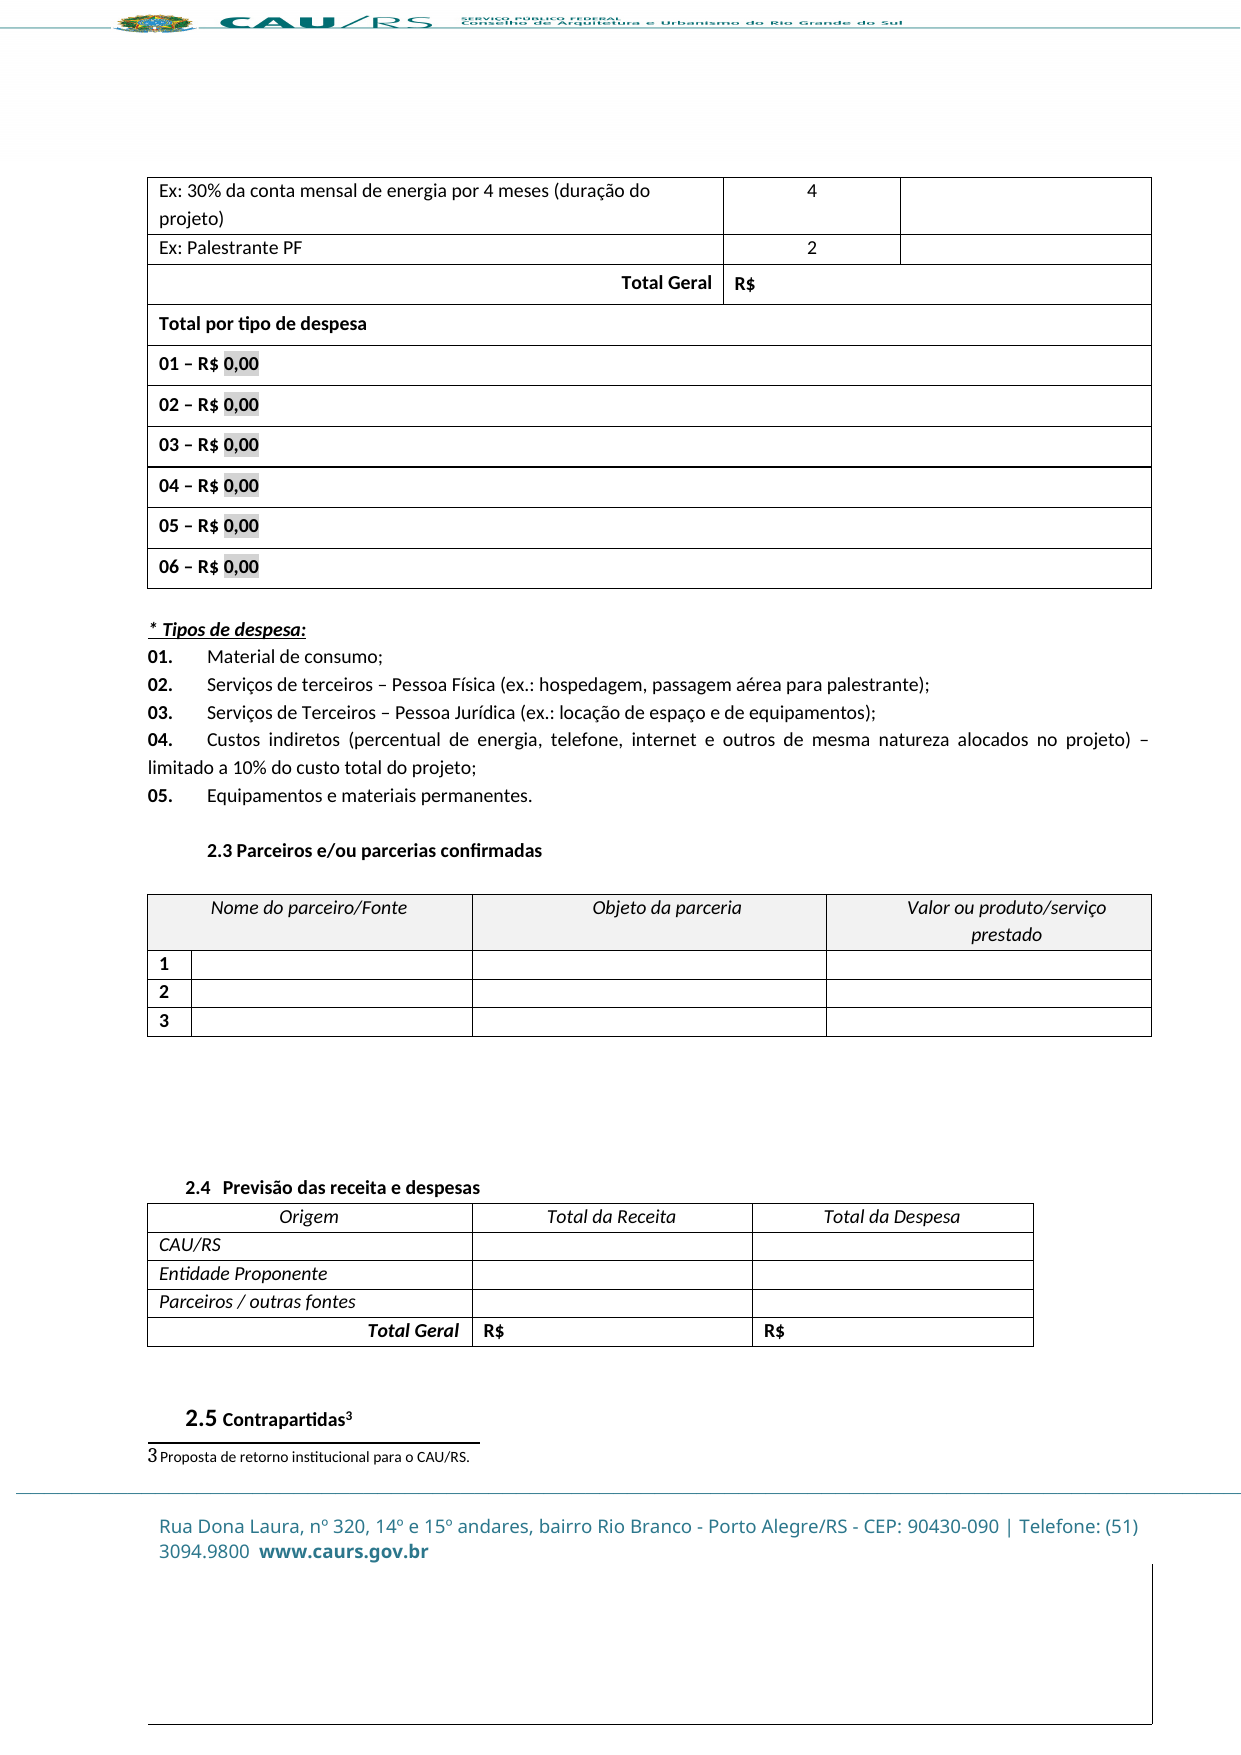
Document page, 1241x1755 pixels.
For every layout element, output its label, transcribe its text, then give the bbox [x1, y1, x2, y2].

table_cell Total por tipo de despesa [148, 305, 1151, 345]
table_cell [192, 1008, 472, 1036]
table_cell 02 – R$ 0,00 [148, 386, 1151, 426]
table_cell CAU/RS [148, 1233, 472, 1260]
list Serviços de Terceiros – Pessoa Jurídica (ex.: locação de espaço e de equipamentos); [148, 700, 1152, 724]
table_cell 3 [148, 1008, 191, 1036]
table_cell [473, 1290, 752, 1317]
table_cell 04 – R$ 0,00 [148, 468, 1151, 507]
table_cell [901, 235, 1151, 264]
table_cell 03 – R$ 0,00 [148, 427, 1151, 466]
list Equipamentos e materiais permanentes. [148, 783, 1152, 807]
table_cell R$ [753, 1318, 1033, 1346]
table_cell [827, 980, 1151, 1007]
table_cell [473, 1008, 826, 1036]
table_header Valor ou produto/serviço prestado [827, 895, 1151, 950]
table_cell [753, 1233, 1033, 1260]
table_cell [753, 1261, 1033, 1289]
table_cell Ex: Palestrante PF [148, 235, 723, 264]
list * Tipos de despesa: [148, 617, 1152, 641]
table_cell [827, 951, 1151, 979]
table_cell Ex: 30% da conta mensal de energia por 4 meses (duração do projeto) [148, 178, 723, 234]
table_cell Total Geral [148, 265, 723, 304]
list Serviços de terceiros – Pessoa Física (ex.: hospedagem, passagem aérea para palestrante); [148, 672, 1152, 696]
table_cell 4 [724, 178, 900, 234]
table_cell 2 [724, 235, 900, 264]
list Previsão das receita e despesas [185, 1175, 1152, 1199]
table_cell [473, 980, 826, 1007]
list Material de consumo; [148, 644, 1152, 669]
table_cell [192, 951, 472, 979]
table_header Objeto da parceria [473, 895, 826, 950]
table_header Nome do parceiro/Fonte [148, 895, 472, 950]
table_cell Entidade Proponente [148, 1261, 472, 1289]
list Custos indiretos (percentual de energia, telefone, internet e outros de mesma natureza alocados no projeto) – limitado a 10% do custo total do projeto; [148, 728, 1152, 779]
list Parceiros e/ou parcerias confirmadas [207, 838, 1152, 863]
table_cell [473, 951, 826, 979]
table_cell 1 [148, 951, 191, 979]
table_cell 05 – R$ 0,00 [148, 508, 1151, 547]
table_cell R$ [724, 265, 1151, 304]
table_cell [753, 1290, 1033, 1317]
table_cell [473, 1233, 752, 1260]
table_cell [473, 1261, 752, 1289]
table_header Total da Despesa [753, 1204, 1033, 1232]
list Proposta de retorno institucional para o CAU/RS. [148, 1443, 1152, 1467]
table_cell [901, 178, 1151, 234]
list Contrapartidas [185, 1402, 1152, 1433]
table_header Total da Receita [473, 1204, 752, 1232]
table_cell Total Geral [148, 1318, 472, 1346]
table_cell [827, 1008, 1151, 1036]
table_cell 2 [148, 980, 191, 1007]
table_header Origem [148, 1204, 472, 1232]
table_cell 01 – R$ 0,00 [148, 346, 1151, 385]
table_cell 06 – R$ 0,00 [148, 549, 1151, 588]
table_cell R$ [473, 1318, 752, 1346]
table_cell Parceiros / outras fontes [148, 1290, 472, 1317]
table_cell [192, 980, 472, 1007]
